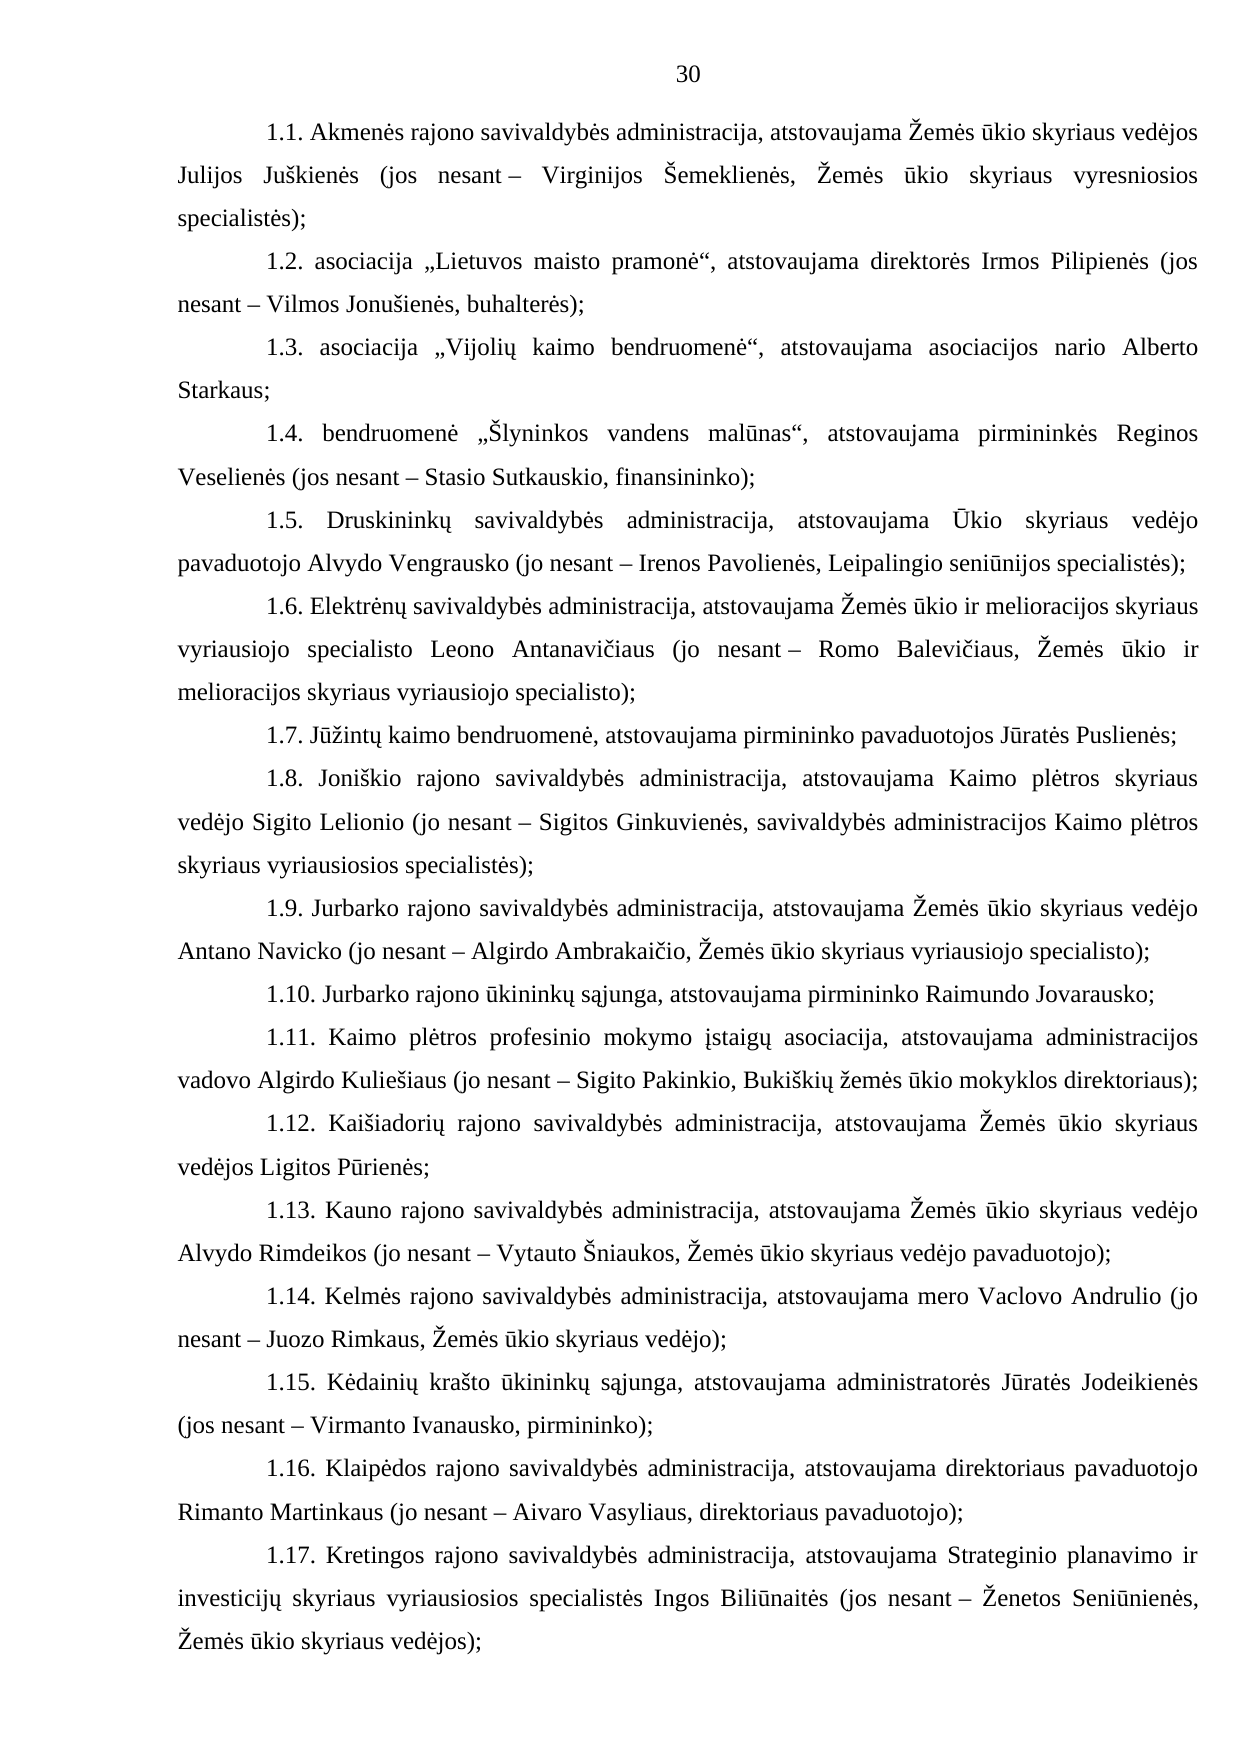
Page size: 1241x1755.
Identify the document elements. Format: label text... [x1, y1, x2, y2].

text 1.3. asociacija „Vijolių kaimo bendruomenė“, atstovaujama asociacijos nario Alberto Starkaus; [177, 332, 1199, 404]
text 1.14. Kelmės rajono savivaldybės administracija, atstovaujama mero Vaclovo Andrulio (jo nesant – Juozo Rimkaus, Žemės ūkio skyriaus vedėjo); [177, 1281, 1199, 1353]
text 1.11. Kaimo plėtros profesinio mokymo įstaigų asociacija, atstovaujama administracijos vadovo Algirdo Kuliešiaus (jo nesant – Sigito Pakinkio, Bukiškių žemės ūkio mokyklos direktoriaus); [177, 1022, 1199, 1094]
text 1.10. Jurbarko rajono ūkininkų sąjunga, atstovaujama pirmininko Raimundo Jovarausko; [177, 979, 1199, 1008]
text 1.1. Akmenės rajono savivaldybės administracija, atstovaujama Žemės ūkio skyriaus vedėjos Julijos Juškienės (jos nesant – Virginijos Šemeklienės, Žemės ūkio skyriaus vyresniosios specialistės); [177, 117, 1199, 232]
text 1.6. Elektrėnų savivaldybės administracija, atstovaujama Žemės ūkio ir melioracijos skyriaus vyriausiojo specialisto Leono Antanavičiaus (jo nesant – Romo Balevičiaus, Žemės ūkio ir melioracijos skyriaus vyriausiojo specialisto); [177, 591, 1199, 706]
text 1.2. asociacija „Lietuvos maisto pramonė“, atstovaujama direktorės Irmos Pilipienės (jos nesant – Vilmos Jonušienės, buhalterės); [177, 246, 1199, 318]
text 1.8. Joniškio rajono savivaldybės administracija, atstovaujama Kaimo plėtros skyriaus vedėjo Sigito Lelionio (jo nesant – Sigitos Ginkuvienės, savivaldybės administracijos Kaimo plėtros skyriaus vyriausiosios specialistės); [177, 763, 1199, 878]
text 1.12. Kaišiadorių rajono savivaldybės administracija, atstovaujama Žemės ūkio skyriaus vedėjos Ligitos Pūrienės; [177, 1108, 1199, 1180]
text 1.13. Kauno rajono savivaldybės administracija, atstovaujama Žemės ūkio skyriaus vedėjo Alvydo Rimdeikos (jo nesant – Vytauto Šniaukos, Žemės ūkio skyriaus vedėjo pavaduotojo); [177, 1195, 1199, 1267]
text 1.17. Kretingos rajono savivaldybės administracija, atstovaujama Strateginio planavimo ir investicijų skyriaus vyriausiosios specialistės Ingos Biliūnaitės (jos nesant – Ženetos Seniūnienės, Žemės ūkio skyriaus vedėjos); [177, 1540, 1199, 1655]
text 1.5. Druskininkų savivaldybės administracija, atstovaujama Ūkio skyriaus vedėjo pavaduotojo Alvydo Vengrausko (jo nesant – Irenos Pavolienės, Leipalingio seniūnijos specialistės); [177, 505, 1199, 577]
text 1.15. Kėdainių krašto ūkininkų sąjunga, atstovaujama administratorės Jūratės Jodeikienės (jos nesant – Virmanto Ivanausko, pirmininko); [177, 1367, 1199, 1439]
text 1.4. bendruomenė „Šlyninkos vandens malūnas“, atstovaujama pirmininkės Reginos Veselienės (jos nesant – Stasio Sutkauskio, finansininko); [177, 418, 1199, 490]
text 1.16. Klaipėdos rajono savivaldybės administracija, atstovaujama direktoriaus pavaduotojo Rimanto Martinkaus (jo nesant – Aivaro Vasyliaus, direktoriaus pavaduotojo); [177, 1453, 1199, 1525]
text 1.7. Jūžintų kaimo bendruomenė, atstovaujama pirmininko pavaduotojos Jūratės Puslienės; [177, 720, 1199, 749]
text 1.9. Jurbarko rajono savivaldybės administracija, atstovaujama Žemės ūkio skyriaus vedėjo Antano Navicko (jo nesant – Algirdo Ambrakaičio, Žemės ūkio skyriaus vyriausiojo specialisto); [177, 893, 1199, 965]
